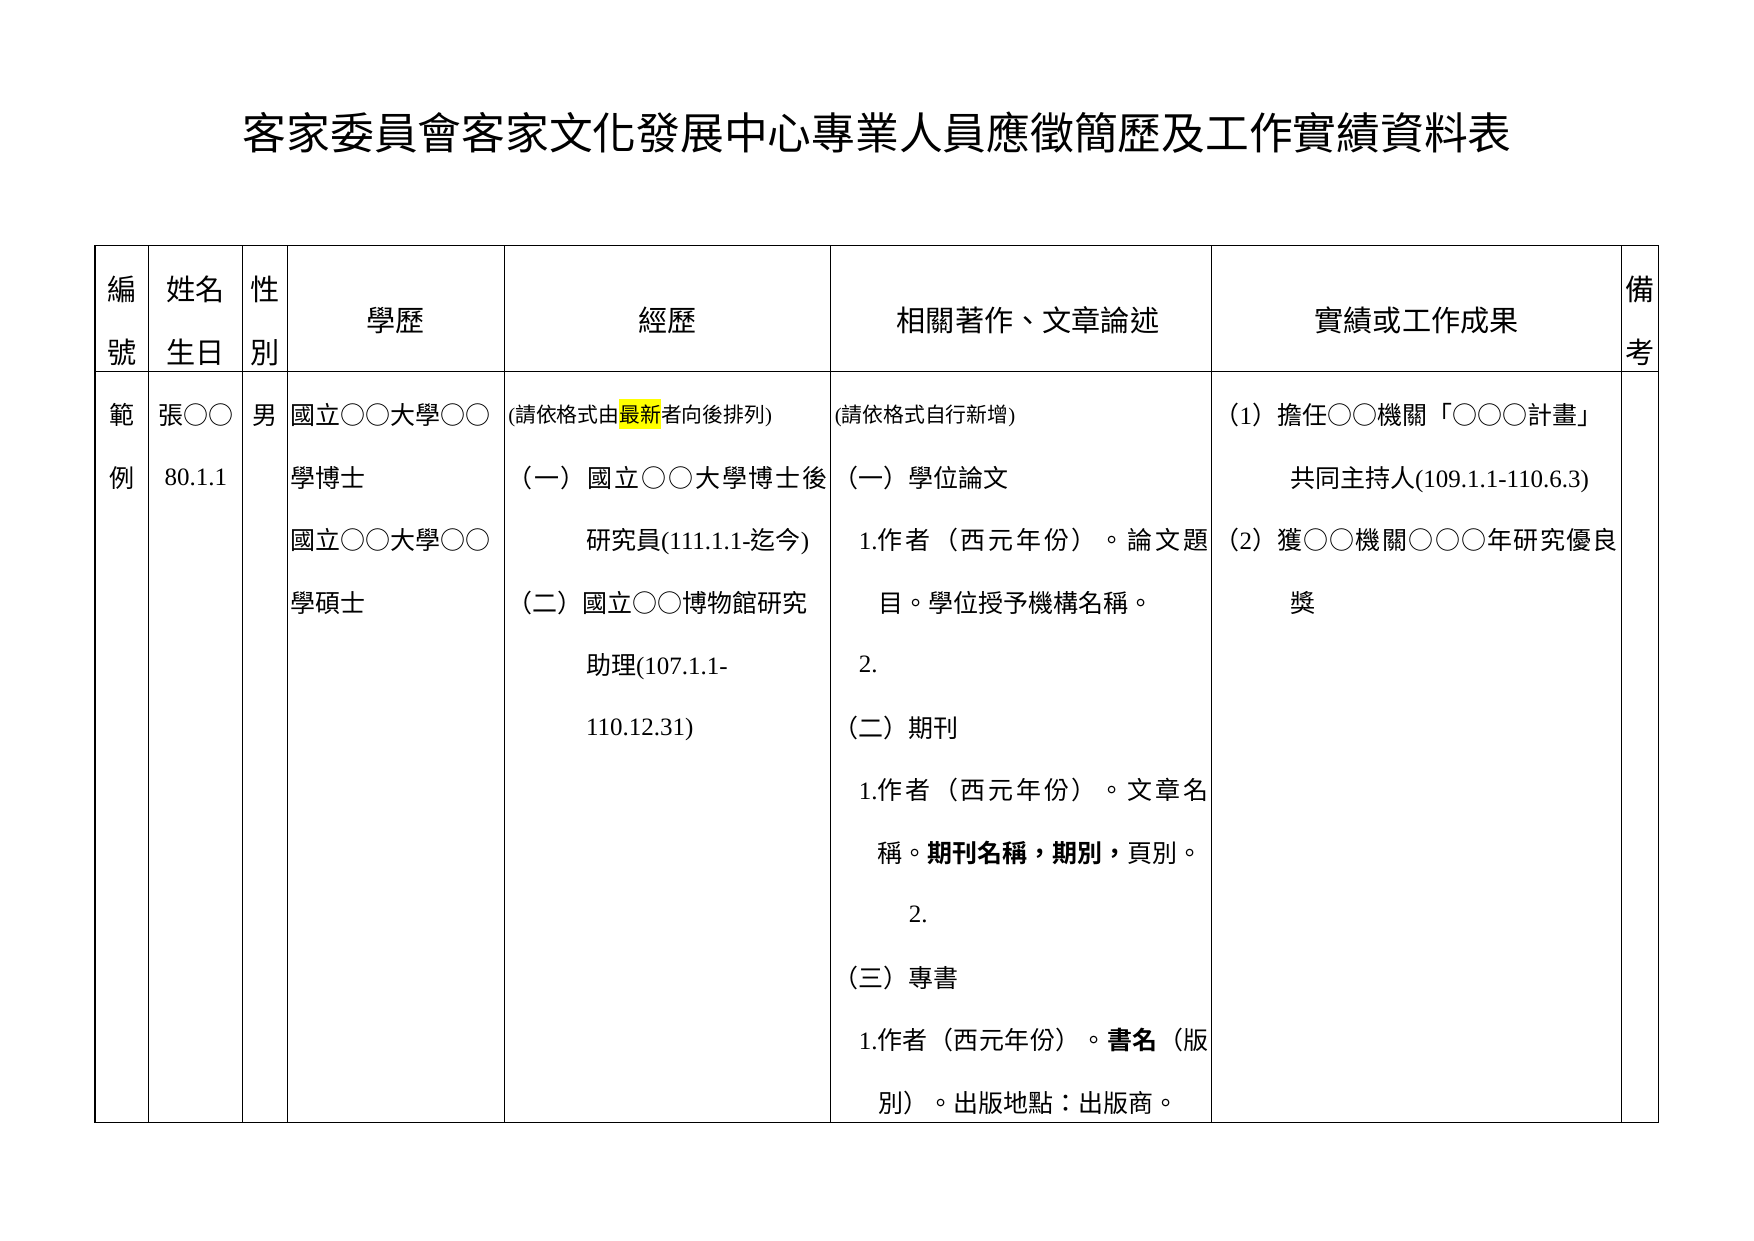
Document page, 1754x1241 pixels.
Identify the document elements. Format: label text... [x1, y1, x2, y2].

table_cell 男 [243, 372, 287, 1122]
table_cell 國立○○大學○○學博士 國立○○大學○○學碩士 [288, 372, 504, 1122]
table_header 相關著作、文章論述 [831, 246, 1211, 371]
table_header 實績或工作成果 [1212, 246, 1621, 371]
table_header 編 號 [96, 246, 148, 371]
table_header 經歷 [505, 246, 830, 371]
table_cell 擔任○○機關「○○○計畫」共同主持人(109.1.1-110.6.3) 獲○○機關○○○年研究優良獎 [1212, 372, 1621, 1122]
table_cell [1622, 372, 1658, 1122]
table_header 學歷 [288, 246, 504, 371]
table_header 性 別 [243, 246, 287, 371]
table_header 姓名 生日 [149, 246, 242, 371]
table_cell 張○○ 80.1.1 [149, 372, 242, 1122]
table_cell 範例 [96, 372, 148, 1122]
text 客家委員會客家文化發展中心專業人員應徵簡歷及工作實績資料表 [65, 58, 1689, 183]
table_cell (請依格式自行新增) （一）學位論文 作者（西元年份）。論文題目。學位授予機構名稱。 （二）期刊 作者（西元年份）。文章名稱。期刊名稱，期別，頁別。 （三）專書 作者（西元年份）。書名（版別）。出版地點：出版商。 （四）會議專刊或專題研討會論文： 發表者（西元年份）。論文名稱〔發表型式〕。研討會名稱。舉行地點。 [831, 372, 1211, 1122]
table_cell (請依格式由最新者向後排列) （一）國立○○大學博士後研究員(111.1.1-迄今) （二）國立○○博物館研究助理(107.1.1-110.12.31) [505, 372, 830, 1122]
table_header 備考 [1622, 246, 1658, 371]
